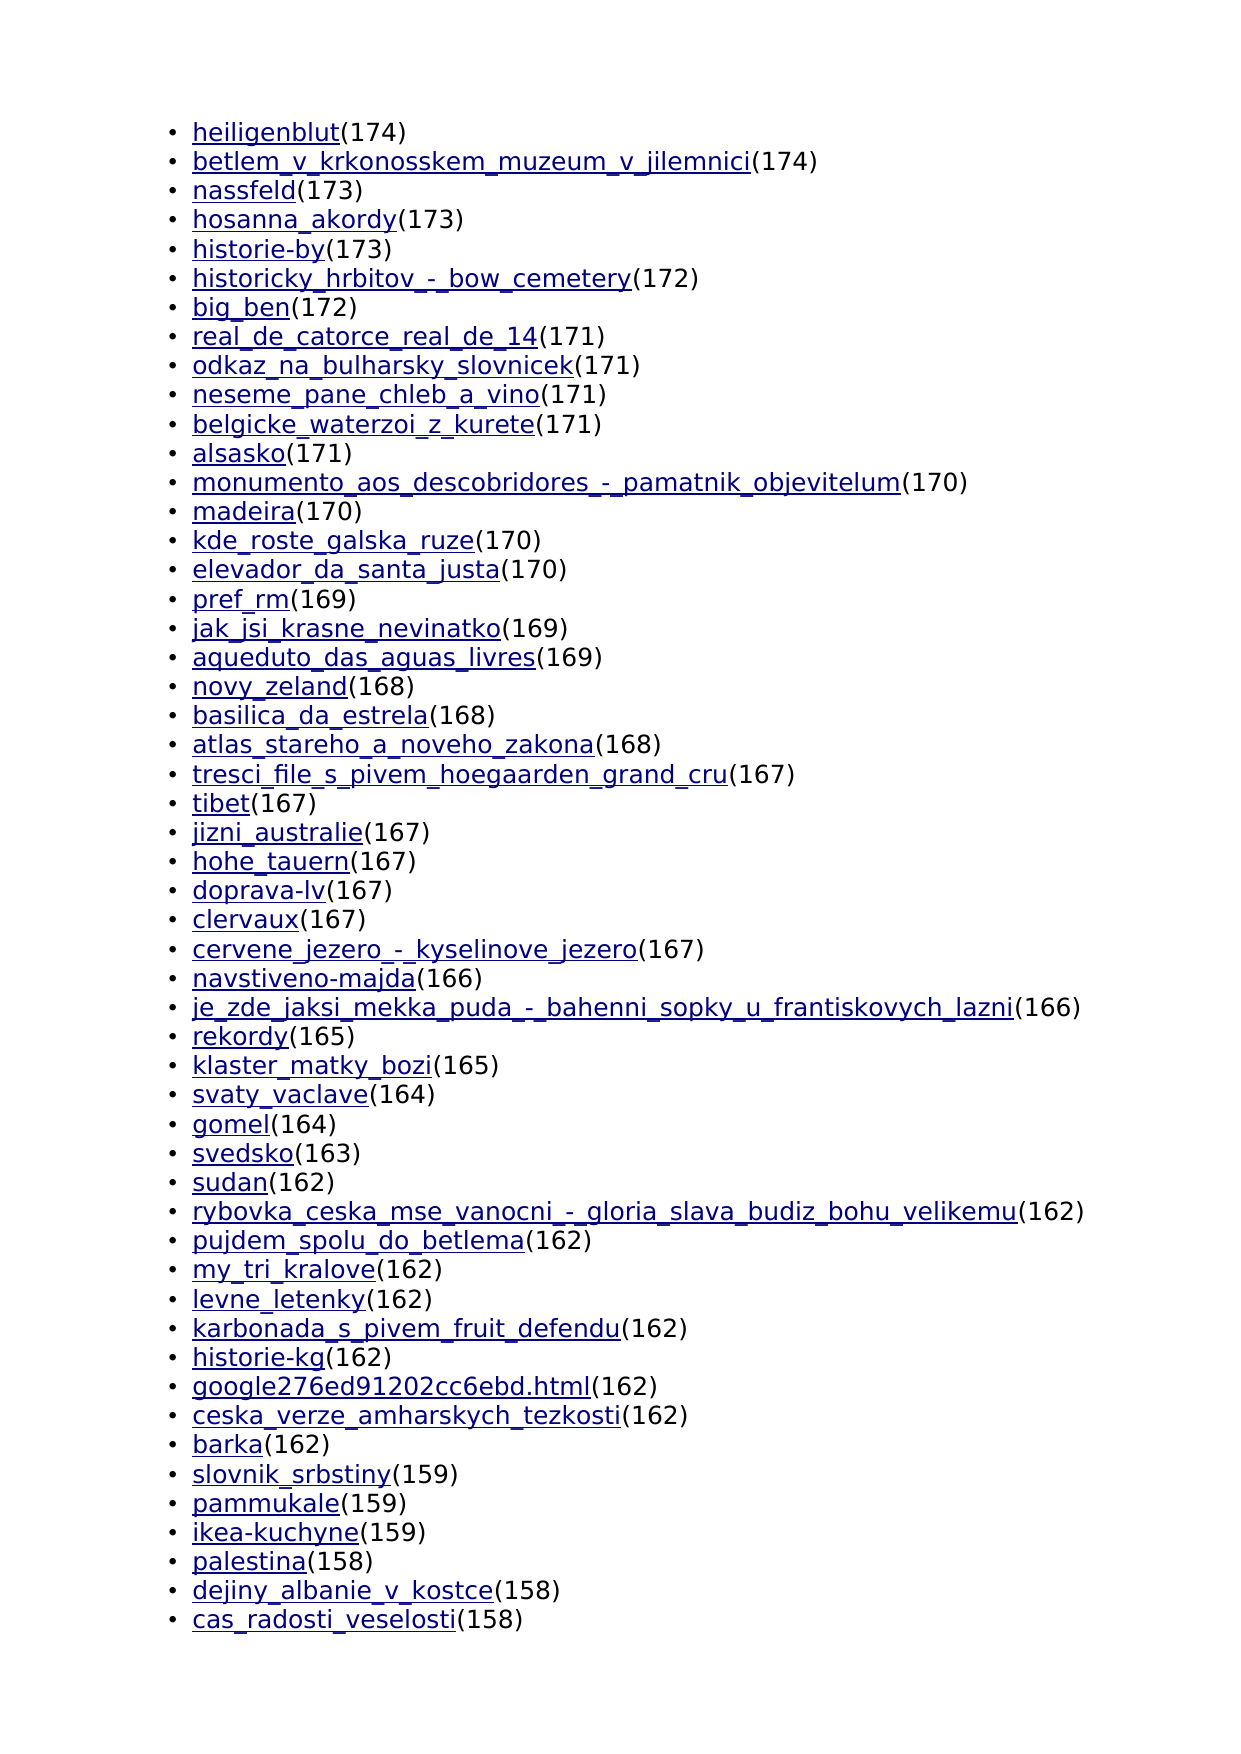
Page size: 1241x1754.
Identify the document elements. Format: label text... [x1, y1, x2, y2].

list hohe_tauern(167) [177, 847, 1122, 876]
list madeira(170) [177, 497, 1122, 526]
list novy_zeland(168) [177, 672, 1122, 701]
list cas_radosti_veselosti(158) [177, 1606, 1122, 1635]
list je_zde_jaksi_mekka_puda_-_bahenni_sopky_u_frantiskovych_lazni(166) [177, 993, 1122, 1022]
list svedsko(163) [177, 1139, 1122, 1168]
list belgicke_waterzoi_z_kurete(171) [177, 410, 1122, 439]
list rekordy(165) [177, 1022, 1122, 1051]
list kde_roste_galska_ruze(170) [177, 526, 1122, 556]
list doprava-lv(167) [177, 876, 1122, 906]
list clervaux(167) [177, 906, 1122, 935]
list odkaz_na_bulharsky_slovnicek(171) [177, 351, 1122, 381]
list klaster_matky_bozi(165) [177, 1051, 1122, 1081]
list my_tri_kralove(162) [177, 1256, 1122, 1285]
list betlem_v_krkonosskem_muzeum_v_jilemnici(174) [177, 147, 1122, 176]
list jizni_australie(167) [177, 818, 1122, 847]
list monumento_aos_descobridores_-_pamatnik_objevitelum(170) [177, 468, 1122, 497]
list atlas_stareho_a_noveho_zakona(168) [177, 731, 1122, 760]
list historie-kg(162) [177, 1343, 1122, 1372]
list navstiveno-majda(166) [177, 964, 1122, 993]
list gomel(164) [177, 1110, 1122, 1139]
list ikea-kuchyne(159) [177, 1518, 1122, 1547]
list google276ed91202cc6ebd.html(162) [177, 1372, 1122, 1401]
list ceska_verze_amharskych_tezkosti(162) [177, 1401, 1122, 1431]
list jak_jsi_krasne_nevinatko(169) [177, 614, 1122, 643]
list rybovka_ceska_mse_vanocni_-_gloria_slava_budiz_bohu_velikemu(162) [177, 1197, 1122, 1226]
list karbonada_s_pivem_fruit_defendu(162) [177, 1314, 1122, 1343]
list tresci_file_s_pivem_hoegaarden_grand_cru(167) [177, 760, 1122, 789]
list basilica_da_estrela(168) [177, 701, 1122, 731]
list alsasko(171) [177, 439, 1122, 468]
list neseme_pane_chleb_a_vino(171) [177, 381, 1122, 410]
list sudan(162) [177, 1168, 1122, 1197]
list palestina(158) [177, 1547, 1122, 1576]
list nassfeld(173) [177, 176, 1122, 206]
list barka(162) [177, 1431, 1122, 1460]
list cervene_jezero_-_kyselinove_jezero(167) [177, 935, 1122, 964]
list big_ben(172) [177, 293, 1122, 322]
list real_de_catorce_real_de_14(171) [177, 322, 1122, 351]
list pref_rm(169) [177, 585, 1122, 614]
list heiligenblut(174) [177, 118, 1122, 147]
list elevador_da_santa_justa(170) [177, 556, 1122, 585]
list historie-by(173) [177, 235, 1122, 264]
list pujdem_spolu_do_betlema(162) [177, 1226, 1122, 1256]
list slovnik_srbstiny(159) [177, 1460, 1122, 1489]
list svaty_vaclave(164) [177, 1081, 1122, 1110]
list dejiny_albanie_v_kostce(158) [177, 1576, 1122, 1606]
list aqueduto_das_aguas_livres(169) [177, 643, 1122, 672]
list pammukale(159) [177, 1489, 1122, 1518]
list tibet(167) [177, 789, 1122, 818]
list historicky_hrbitov_-_bow_cemetery(172) [177, 264, 1122, 293]
list levne_letenky(162) [177, 1285, 1122, 1314]
list hosanna_akordy(173) [177, 206, 1122, 235]
